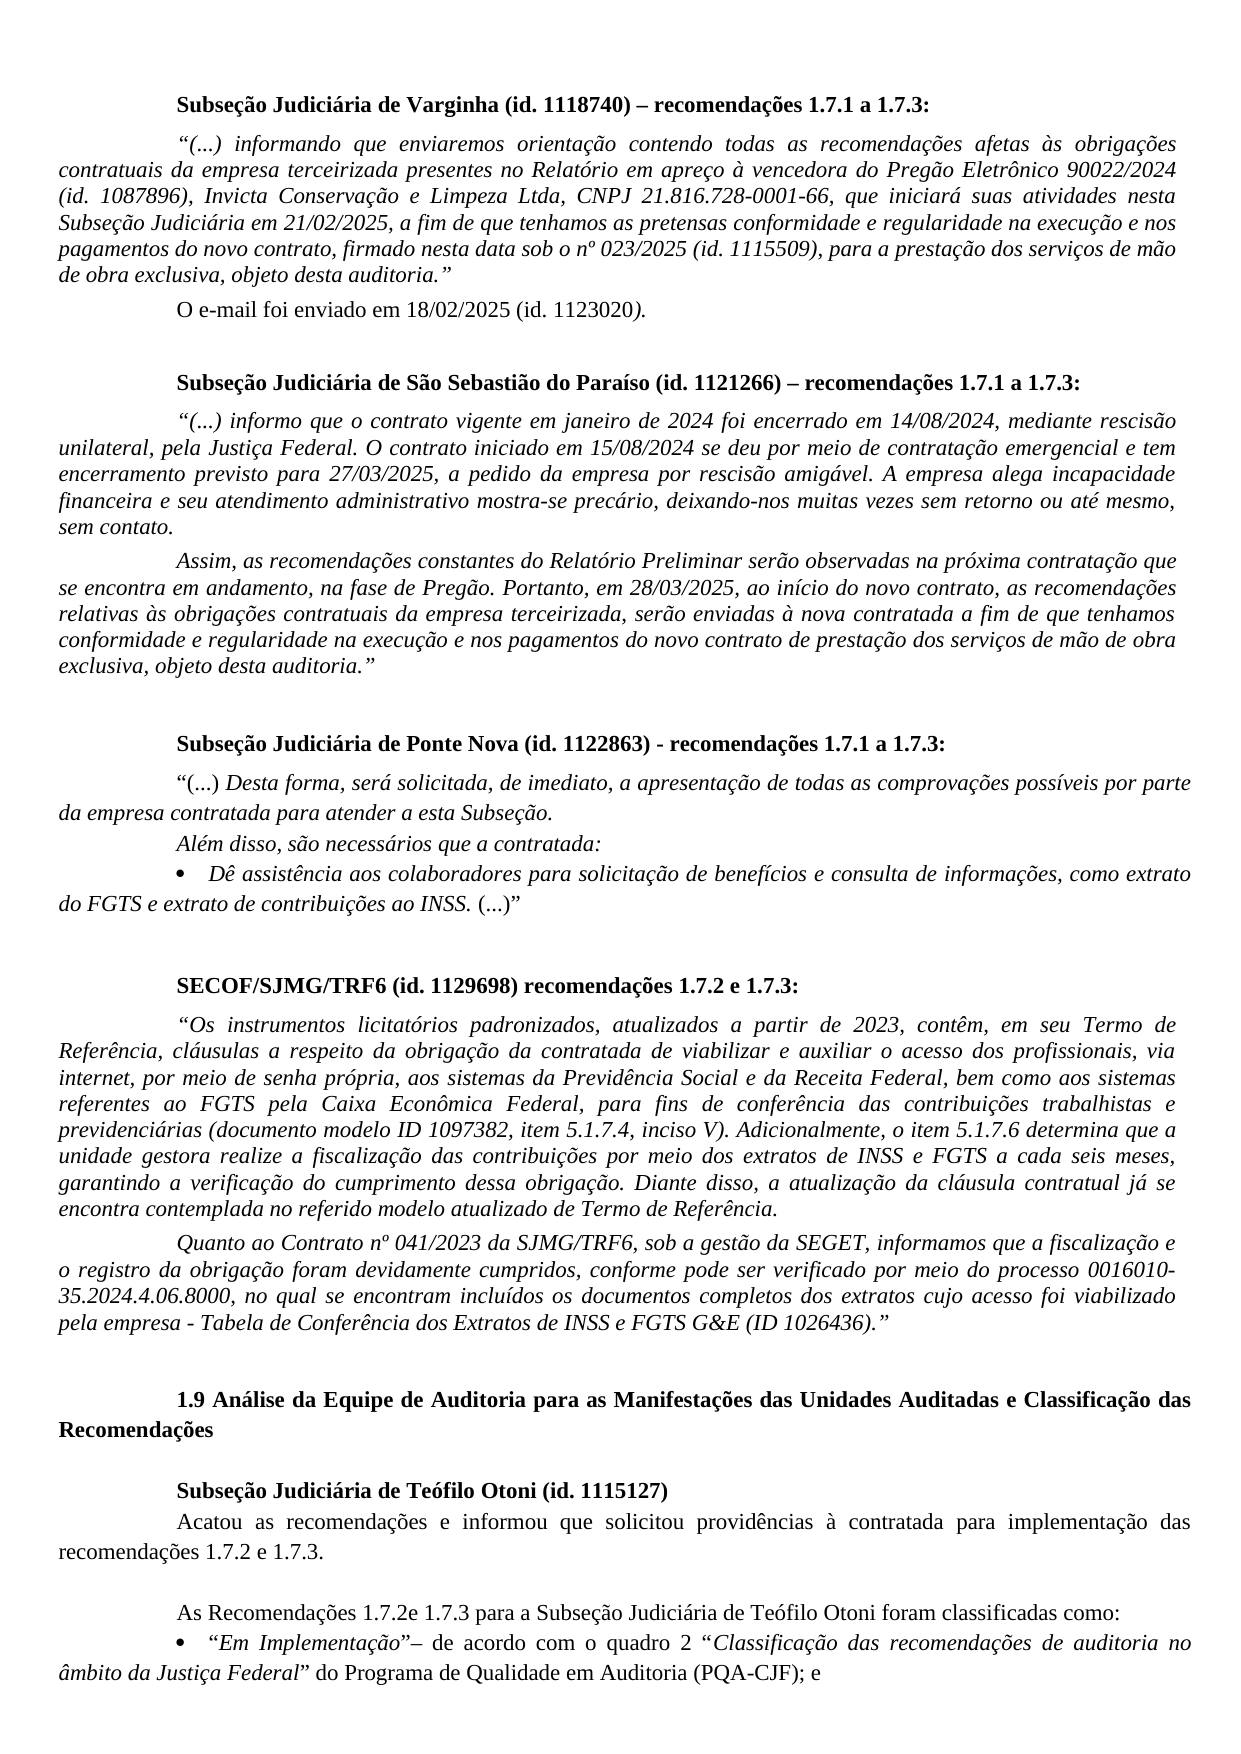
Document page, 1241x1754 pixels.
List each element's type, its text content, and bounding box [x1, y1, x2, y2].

text Além disso, são necessários que a contratada: [58, 830, 1192, 856]
text “(...) Desta forma, será solicitada, de imediato, a apresentação de todas as comprovações possíveis por parte da empresa contratada para atender a esta Subseção. [58, 769, 1192, 826]
text “(...) informo que o contrato vigente em janeiro de 2024 foi encerrado em 14/08/2024, mediante rescisão unilateral, pela Justiça Federal. O contrato iniciado em 15/08/2024 se deu por meio de contratação emergencial e tem encerramento previsto para 27/03/2025, a pedido da empresa por rescisão amigável. A empresa alega incapacidade financeira e seu atendimento administrativo mostra-se precário, deixando-nos muitas vezes sem retorno ou até mesmo, sem contato. [58, 408, 1178, 539]
text Subseção Judiciária de Teófilo Otoni (id. 1115127) [58, 1477, 1192, 1504]
text Subseção Judiciária de São Sebastião do Paraíso (id. 1121266) – recomendações 1.7.1 a 1.7.3: [58, 369, 1180, 395]
text “Os instrumentos licitatórios padronizados, atualizados a partir de 2023, contêm, em seu Termo de Referência, cláusulas a respeito da obrigação da contratada de viabilizar e auxiliar o acesso dos profissionais, via internet, por meio de senha própria, aos sistemas da Previdência Social e da Receita Federal, bem como aos sistemas referentes ao FGTS pela Caixa Econômica Federal, para fins de conferência das contribuições trabalhistas e previdenciárias (documento modelo ID 1097382, item 5.1.7.4, inciso V). Adicionalmente, o item 5.1.7.6 determina que a unidade gestora realize a fiscalização das contribuições por meio dos extratos de INSS e FGTS a cada seis meses, garantindo a verificação do cumprimento dessa obrigação. Diante disso, a atualização da cláusula contratual já se encontra contemplada no referido modelo atualizado de Termo de Referência. [58, 1011, 1178, 1222]
text Assim, as recomendações constantes do Relatório Preliminar serão observadas na próxima contratação que se encontra em andamento, na fase de Pregão. Portanto, em 28/03/2025, ao início do novo contrato, as recomendações relativas às obrigações contratuais da empresa terceirizada, serão enviadas à nova contratada a fim de que tenhamos conformidade e regularidade na execução e nos pagamentos do novo contrato de prestação dos serviços de mão de obra exclusiva, objeto desta auditoria.” [58, 547, 1178, 679]
list “Em Implementação”– de acordo com o quadro 2 “Classificação das recomendações de auditoria no âmbito da Justiça Federal” do Programa de Qualidade em Auditoria (PQA-CJF); e [58, 1629, 1192, 1686]
text Quanto ao Contrato nº 041/2023 da SJMG/TRF6, sob a gestão da SEGET, informamos que a fiscalização e o registro da obrigação foram devidamente cumpridos, conforme pode ser verificado por meio do processo 0016010-35.2024.4.06.8000, no qual se encontram incluídos os documentos completos dos extratos cujo acesso foi viabilizado pela empresa - Tabela de Conferência dos Extratos de INSS e FGTS G&E (ID 1026436).” [58, 1229, 1178, 1335]
text O e-mail foi enviado em 18/02/2025 (id. 1123020). [58, 296, 1178, 322]
text Subseção Judiciária de Ponte Nova (id. 1122863) - recomendações 1.7.1 a 1.7.3: [58, 730, 1180, 757]
text Acatou as recomendações e informou que solicitou providências à contratada para implementação das recomendações 1.7.2 e 1.7.3. [58, 1508, 1192, 1564]
text SECOF/SJMG/TRF6 (id. 1129698) recomendações 1.7.2 e 1.7.3: [58, 972, 1180, 998]
text Subseção Judiciária de Varginha (id. 1118740) – recomendações 1.7.1 a 1.7.3: [58, 91, 1180, 117]
text “(...) informando que enviaremos orientação contendo todas as recomendações afetas às obrigações contratuais da empresa terceirizada presentes no Relatório em apreço à vencedora do Pregão Eletrônico 90022/2024 (id. 1087896), Invicta Conservação e Limpeza Ltda, CNPJ 21.816.728-0001-66, que iniciará suas atividades nesta Subseção Judiciária em 21/02/2025, a fim de que tenhamos as pretensas conformidade e regularidade na execução e nos pagamentos do novo contrato, firmado nesta data sob o nº 023/2025 (id. 1115509), para a prestação dos serviços de mão de obra exclusiva, objeto desta auditoria.” [58, 130, 1178, 288]
list Dê assistência aos colaboradores para solicitação de benefícios e consulta de informações, como extrato do FGTS e extrato de contribuições ao INSS. (...)” [58, 860, 1192, 917]
text As Recomendações 1.7.2e 1.7.3 para a Subseção Judiciária de Teófilo Otoni foram classificadas como: [58, 1599, 1192, 1625]
text 1.9 Análise da Equipe de Auditoria para as Manifestações das Unidades Auditadas e Classificação das Recomendações [58, 1386, 1192, 1443]
